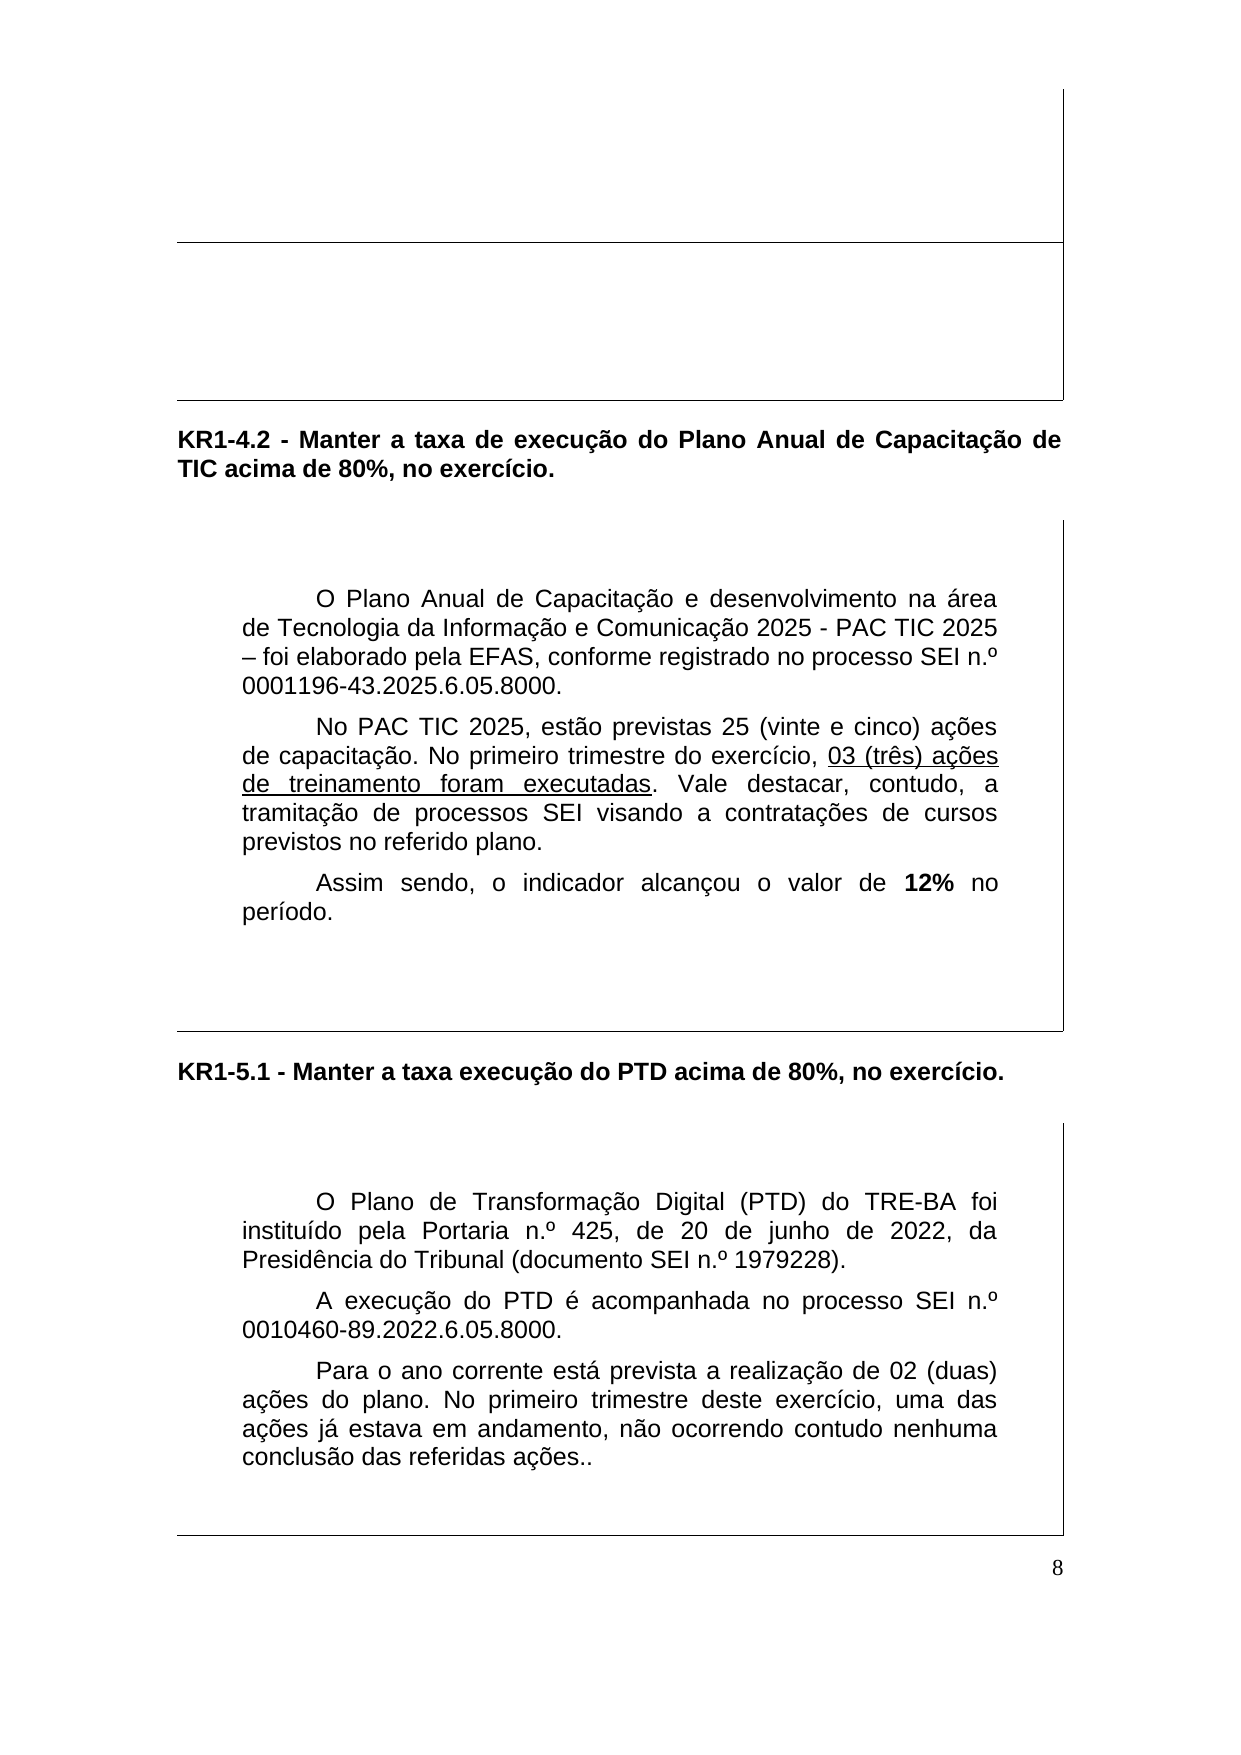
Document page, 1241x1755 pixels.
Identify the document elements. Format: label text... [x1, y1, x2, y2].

text O Plano Anual de Capacitação e desenvolvimento na área de Tecnologia da Informação e Comunicação 2025 - PAC TIC 2025 – foi elaborado pela EFAS, conforme registrado no processo SEI n.º 0001196-43.2025.6.05.8000. [177, 520, 1063, 647]
text O Plano de Transformação Digital (PTD) do TRE-BA foi instituído pela Portaria n.º 425, de 20 de junho de 2022, da Presidência do Tribunal (documento SEI n.º 1979228). [177, 1123, 1063, 1221]
text No PAC TIC 2025, estão previstas 25 (vinte e cinco) ações de capacitação. No primeiro trimestre do exercício, 03 (três) ações de treinamento foram executadas. Vale destacar, contudo, a tramitação de processos SEI visando a contratações de cursos previstos no referido plano. [177, 647, 1063, 803]
subtitle KR1-5.1 - Manter a taxa execução do PTD acima de 80%, no exercício. [177, 1056, 1063, 1085]
subtitle KR1-4.2 - Manter a taxa de execução do Plano Anual de Capacitação de TIC acima de 80%, no exercício. [177, 425, 1063, 482]
text Assim sendo, o indicador alcançou o valor de 12% no período. [177, 803, 1063, 926]
text Para o ano corrente está prevista a realização de 02 (duas) ações do plano. No primeiro trimestre deste exercício, uma das ações já estava em andamento, não ocorrendo contudo nenhuma conclusão das referidas ações.. [177, 1291, 1063, 1535]
text A execução do PTD é acompanhada no processo SEI n.º 0010460-89.2022.6.05.8000. [177, 1221, 1063, 1291]
